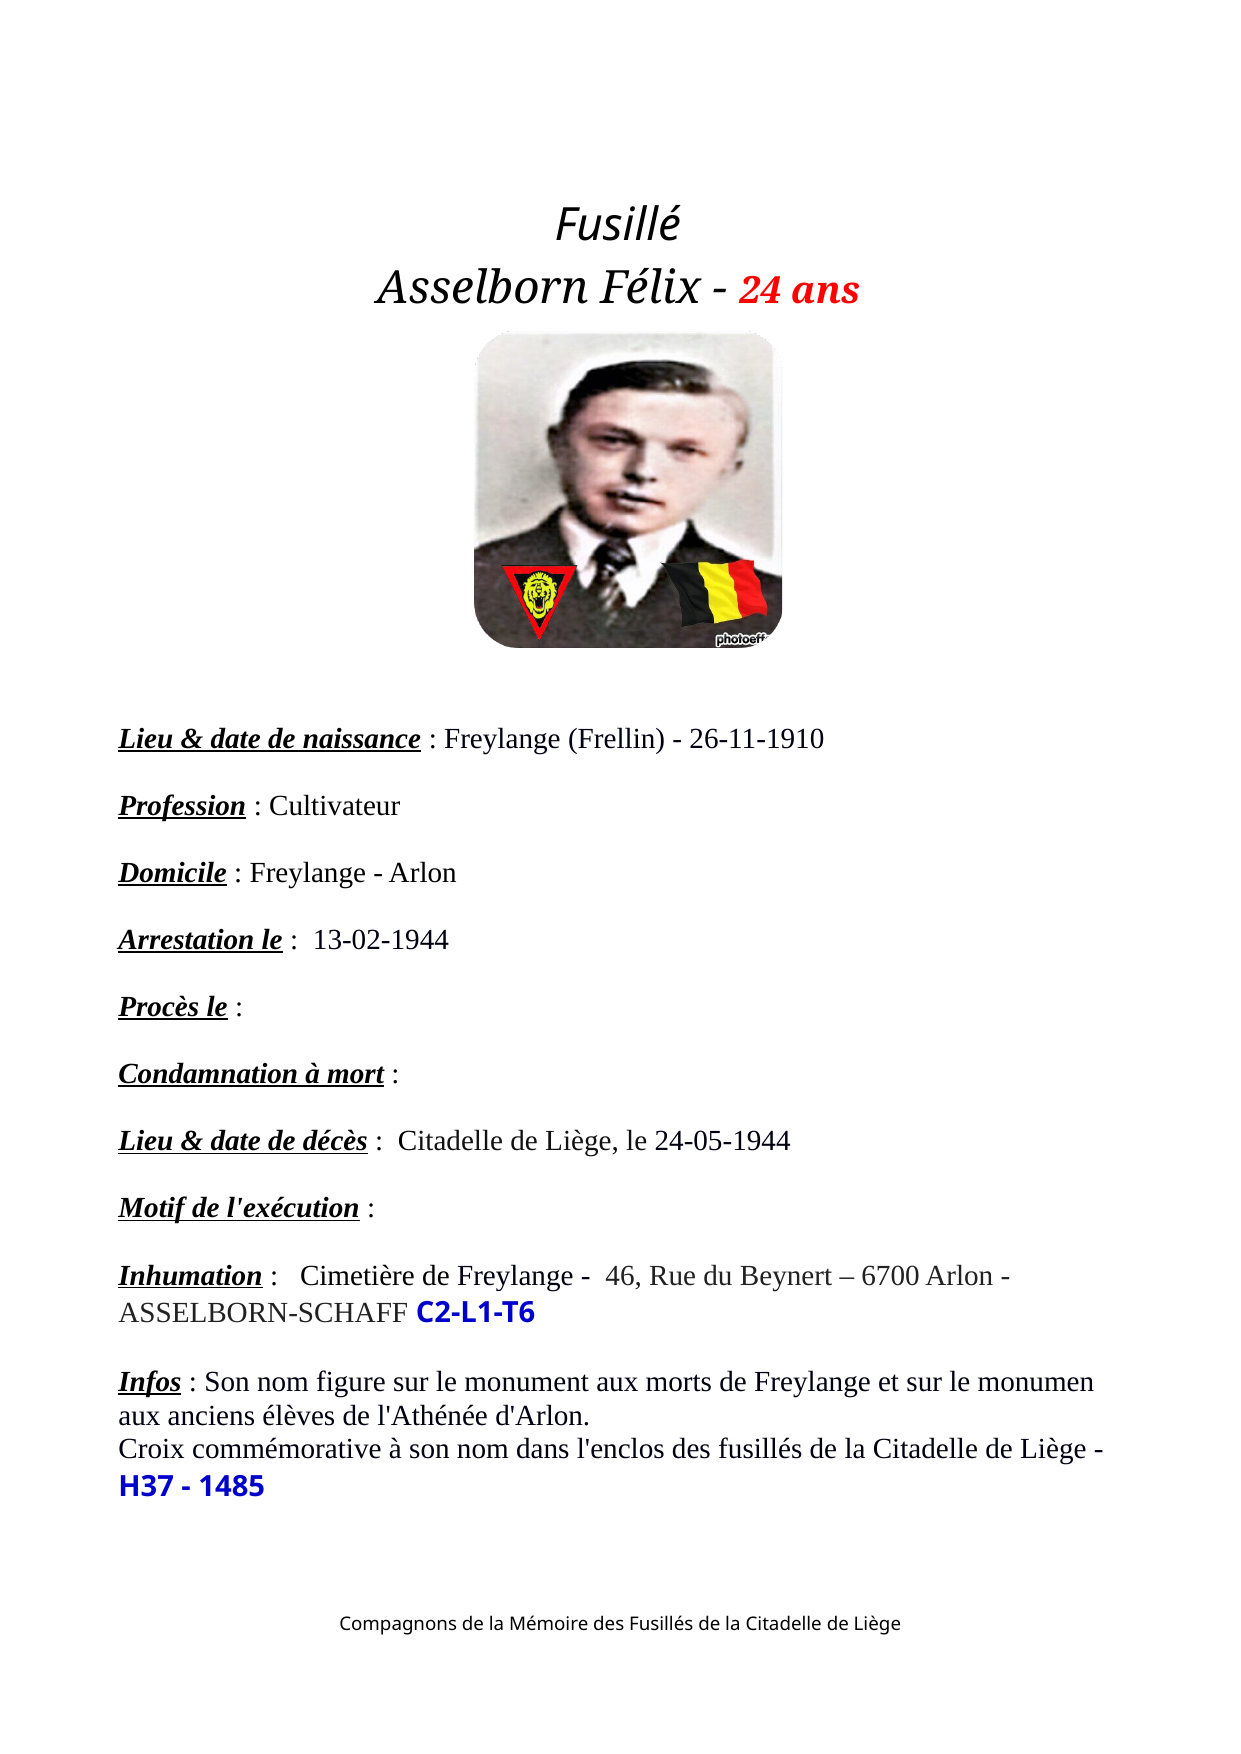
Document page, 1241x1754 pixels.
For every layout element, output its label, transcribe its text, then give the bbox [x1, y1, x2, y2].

text Condamnation à mort : [118, 1056, 1122, 1090]
text Fusillé [118, 192, 1122, 254]
text Infos : Son nom figure sur le monument aux morts de Freylange et sur le monumen aux anciens élèves de l'Athénée d'Arlon. Croix commémorative à son nom dans l'enclos des fusillés de la Citadelle de Liège - H37 - 1485 [118, 1364, 1122, 1505]
text Domicile : Freylange - Arlon [118, 855, 1122, 889]
text Profession : Cultivateur [118, 788, 1122, 822]
picture [474, 331, 783, 648]
text Lieu & date de décès : Citadelle de Liège, le 24-05-1944 [118, 1123, 1122, 1157]
text Procès le : [118, 989, 1122, 1023]
text Lieu & date de naissance : Freylange (Frellin) - 26-11-1910 [118, 721, 1122, 754]
text Motif de l'exécution : [118, 1191, 1122, 1224]
text Asselborn Félix - 24 ans [118, 254, 1122, 317]
text Arrestation le : 13-02-1944 [118, 922, 1122, 956]
text Inhumation : Cimetière de Freylange - 46, Rue du Beynert – 6700 Arlon - ASSELBORN-SCHAFF C2-L1-T6 [118, 1258, 1122, 1331]
